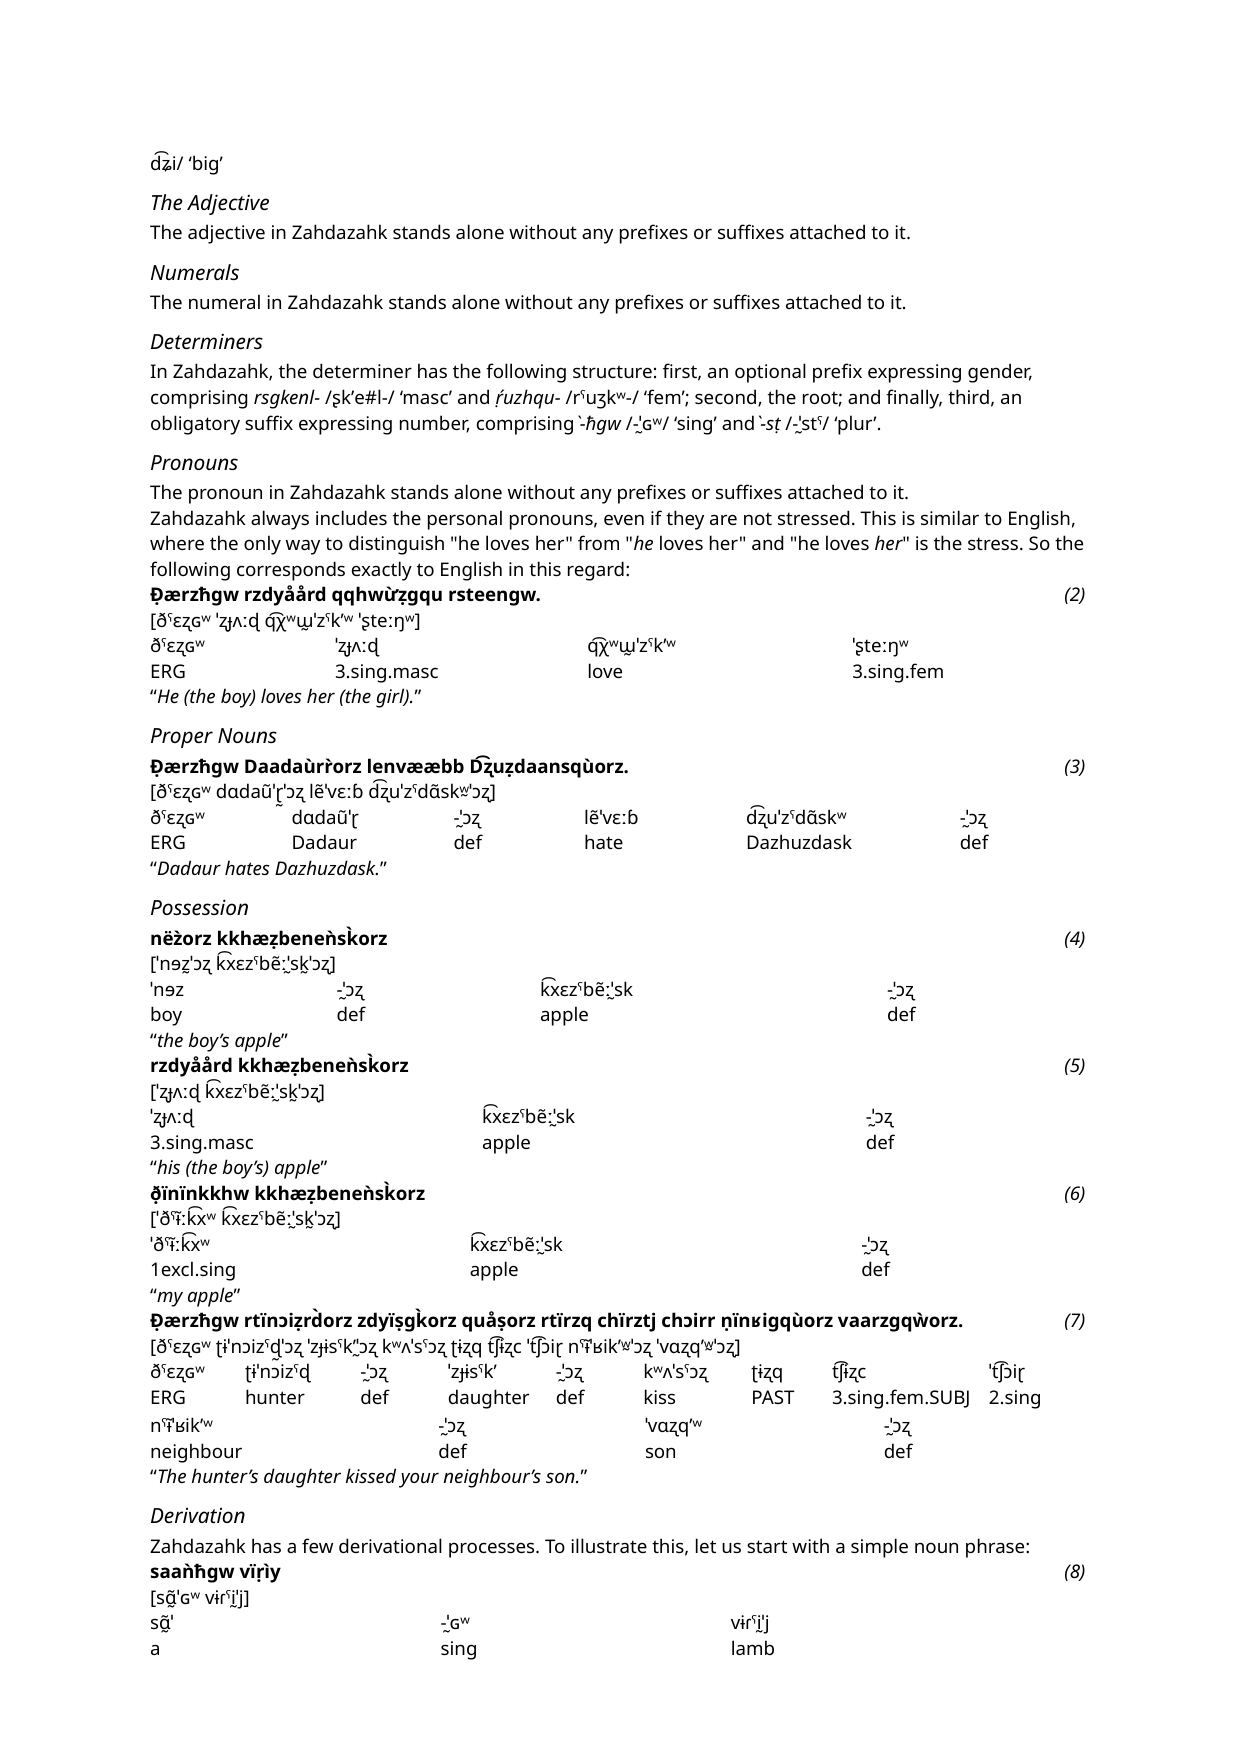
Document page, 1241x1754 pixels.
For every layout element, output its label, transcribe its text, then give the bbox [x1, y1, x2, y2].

table_cell kiss [643, 1384, 751, 1410]
text Ð̣ærzħgw Daadaùrr̀orz lenvææbb D͡ʐuẓdaansqùorz. (3) [150, 753, 1090, 779]
table_cell ERG [150, 1384, 245, 1410]
text nëz̀orz kkhæẓbeneǹsk̀orz (4) [150, 925, 1090, 950]
text [ˈʐɟʌːɖ k͡xɛzˤbẽː̰ˈsk̰ˈɔʐ] [150, 1078, 1090, 1103]
table_header k͡xɛzˤbẽː̰ˈsk [470, 1231, 861, 1257]
table_cell 3.sing.fem.SUBJ [832, 1384, 989, 1410]
table_cell 2.sing [989, 1384, 1090, 1410]
text The numeral in Zahdazahk stands alone without any prefixes or suffixes attached to it. [150, 289, 1090, 315]
table_header ˈðˤɨ̃ːk͡xʷ [150, 1231, 469, 1257]
text Ð̣ærzħgw rtïnɔiẓrd̀orz zdyïṣgk̀orz quåṣorz rtïrzq chïrztj chɔirr ṇïnʁigqùorz vaarzgqẁorz. (7) [150, 1308, 1090, 1333]
subtitle Pronouns [150, 448, 1090, 476]
table_header -̰ˈɔʐ [360, 1359, 448, 1384]
table_header -̰ˈɢʷ [440, 1610, 731, 1635]
table_header ˈnɘz [150, 976, 336, 1001]
subtitle Possession [150, 893, 1090, 922]
text In Zahdazahk, the determiner has the following structure: first, an optional prefix expressing gender, comprising rsgkenl- /ʂkʼe#l-/ ‘masc’ and ṛ́uzhqu- /rˤuʒkʷ-/ ‘fem’; second, the root; and finally, third, an obligatory suffix expressing number, comprising -̀ħgw /-̰ˈɢʷ/ ‘sing’ and -̀sṭ /-̰ˈstˤ/ ‘plur’. [150, 359, 1090, 435]
table_cell sing [440, 1635, 731, 1661]
table_header ðˤɛʐɢʷ [150, 633, 335, 658]
table_header ˈvɑʐqʼʷ [645, 1413, 883, 1438]
table_header ðˤɛʐɢʷ [150, 804, 291, 830]
table_header ˈʐɟʌːɖ [335, 633, 587, 658]
table_header lẽˈvɛːɓ [584, 804, 746, 830]
table_header q͡χʷɯ̰ˈzˤkʼʷ [587, 633, 852, 658]
table_cell 1excl.sing [150, 1257, 469, 1282]
text d͡ʑi/ ‘big’ [150, 150, 1090, 176]
text “Dadaur hates Dazhuzdask.” [150, 855, 1090, 881]
table_cell Dadaur [291, 830, 453, 855]
table_cell son [645, 1438, 883, 1463]
table_cell 3.sing.masc [150, 1129, 482, 1154]
text Zahdazahk always includes the personal pronouns, even if they are not stressed. This is similar to English, where the only way to distinguish "he loves her" from "he loves her" and "he loves her" is the stress. So the following corresponds exactly to English in this regard: [150, 505, 1090, 581]
table_header -̰ˈɔʐ [884, 1413, 1090, 1438]
table_header -̰ˈɔʐ [438, 1413, 645, 1438]
table_cell daughter [448, 1384, 556, 1410]
table_header ˈʂteːŋʷ [852, 633, 1090, 658]
text Zahdazahk has a few derivational processes. To illustrate this, let us start with a simple noun phrase: [150, 1533, 1090, 1559]
table_cell def [336, 1001, 540, 1027]
subtitle Derivation [150, 1502, 1090, 1530]
table_cell Dazhuzdask [746, 830, 959, 855]
table_cell def [861, 1257, 1090, 1282]
table_cell hate [584, 830, 746, 855]
text The adjective in Zahdazahk stands alone without any prefixes or suffixes attached to it. [150, 219, 1090, 245]
table_header d͡ʐuˈzˤdɑ̃skʷ [746, 804, 959, 830]
text [ðˤɛʐɢʷ ˈʐɟʌːɖ q͡χʷɯ̰ˈzˤkʼʷ ˈʂteːŋʷ] [150, 607, 1090, 632]
table_header dɑdaṵˈɽ [291, 804, 453, 830]
table_header -̰ˈɔʐ [861, 1231, 1090, 1257]
table_cell def [360, 1384, 448, 1410]
table_cell def [866, 1129, 1090, 1154]
table_header ðˤɛʐɢʷ [150, 1359, 245, 1384]
table_cell lamb [731, 1635, 1090, 1661]
table_header -̰ˈɔʐ [866, 1104, 1090, 1129]
table_header ˈʐɟʌːɖ [150, 1104, 482, 1129]
subtitle Proper Nouns [150, 722, 1090, 750]
table_header sɑ̰̃ˈ [150, 1610, 440, 1635]
table_header vɨɾˤḭˈj [731, 1610, 1090, 1635]
table_header kʷʌˈsˤɔʐ [643, 1359, 751, 1384]
text “He (the boy) loves her (the girl).” [150, 683, 1090, 709]
table_cell a [150, 1635, 440, 1661]
table_header k͡xɛzˤbẽː̰ˈsk [540, 976, 887, 1001]
text ð̣ïnïnkkhw kkhæẓbeneǹsk̀orz (6) [150, 1180, 1090, 1206]
table_header ˈt͡ʃɔiɽ [989, 1359, 1090, 1384]
text [ðˤɛʐɢʷ dɑdaṵˈɽ̰ˈɔʐ lẽˈvɛːɓ d͡ʐuˈzˤdɑ̃skʷ̰ˈɔʐ] [150, 779, 1090, 804]
text “his (the boy’s) apple” [150, 1154, 1090, 1180]
text [ˈnɘz̰ˈɔʐ k͡xɛzˤbẽː̰ˈsk̰ˈɔʐ] [150, 950, 1090, 976]
text “the boy’s apple” [150, 1027, 1090, 1052]
text “my apple” [150, 1282, 1090, 1308]
table_header -̰ˈɔʐ [887, 976, 1090, 1001]
table_cell def [453, 830, 584, 855]
text saaǹħgw vïṛìy (8) [150, 1559, 1090, 1584]
table_header -̰ˈɔʐ [453, 804, 584, 830]
text The pronoun in Zahdazahk stands alone without any prefixes or suffixes attached to it. [150, 479, 1090, 505]
subtitle Numerals [150, 258, 1090, 286]
table_header ˈzɟɨsˤkʼ [448, 1359, 556, 1384]
text “The hunter’s daughter kissed your neighbour’s son.” [150, 1463, 1090, 1489]
table_cell boy [150, 1001, 336, 1027]
table_header ʈɨʐq [751, 1359, 832, 1384]
table_cell 3.sing.fem [852, 658, 1090, 683]
table_header k͡xɛzˤbẽː̰ˈsk [482, 1104, 866, 1129]
text Ð̣ærzħgw rzdyåård qqhwừẓgqu rsteengw. (2) [150, 581, 1090, 607]
table_cell ERG [150, 830, 291, 855]
table_cell def [887, 1001, 1090, 1027]
subtitle Determiners [150, 327, 1090, 356]
table_cell hunter [245, 1384, 360, 1410]
table_cell def [960, 830, 1090, 855]
table_header ʈɨˈnɔizˤɖ [245, 1359, 360, 1384]
table_cell neighbour [150, 1438, 438, 1463]
table_header -̰ˈɔʐ [960, 804, 1090, 830]
text [ˈðˤɨ̃ːk͡xʷ k͡xɛzˤbẽː̰ˈsk̰ˈɔʐ] [150, 1206, 1090, 1231]
table_header -̰ˈɔʐ [336, 976, 540, 1001]
table_cell 3.sing.masc [335, 658, 587, 683]
table_cell ERG [150, 658, 335, 683]
table_header t͡ʃɨʐc [832, 1359, 989, 1384]
table_cell def [556, 1384, 643, 1410]
text rzdyåård kkhæẓbeneǹsk̀orz (5) [150, 1052, 1090, 1078]
text [sɑ̰̃ˈɢʷ vɨɾˤḭˈj] [150, 1584, 1090, 1610]
text [ðˤɛʐɢʷ ʈɨˈnɔizˤɖ̰ˈɔʐ ˈzɟɨsˤkʼ̰ˈɔʐ kʷʌˈsˤɔʐ ʈɨʐq t͡ʃɨʐc ˈt͡ʃɔiɽ nˤɨ̃ˈʁikʼʷ̰ˈɔʐ ˈvɑʐqʼʷ̰ˈɔʐ] [150, 1333, 1090, 1359]
table_cell def [438, 1438, 645, 1463]
table_cell def [884, 1438, 1090, 1463]
subtitle The Adjective [150, 188, 1090, 216]
table_cell love [587, 658, 852, 683]
table_header nˤɨ̃ˈʁikʼʷ [150, 1413, 438, 1438]
table_cell PAST [751, 1384, 832, 1410]
table_cell apple [540, 1001, 887, 1027]
table_cell apple [482, 1129, 866, 1154]
table_header -̰ˈɔʐ [556, 1359, 643, 1384]
table_cell apple [470, 1257, 861, 1282]
